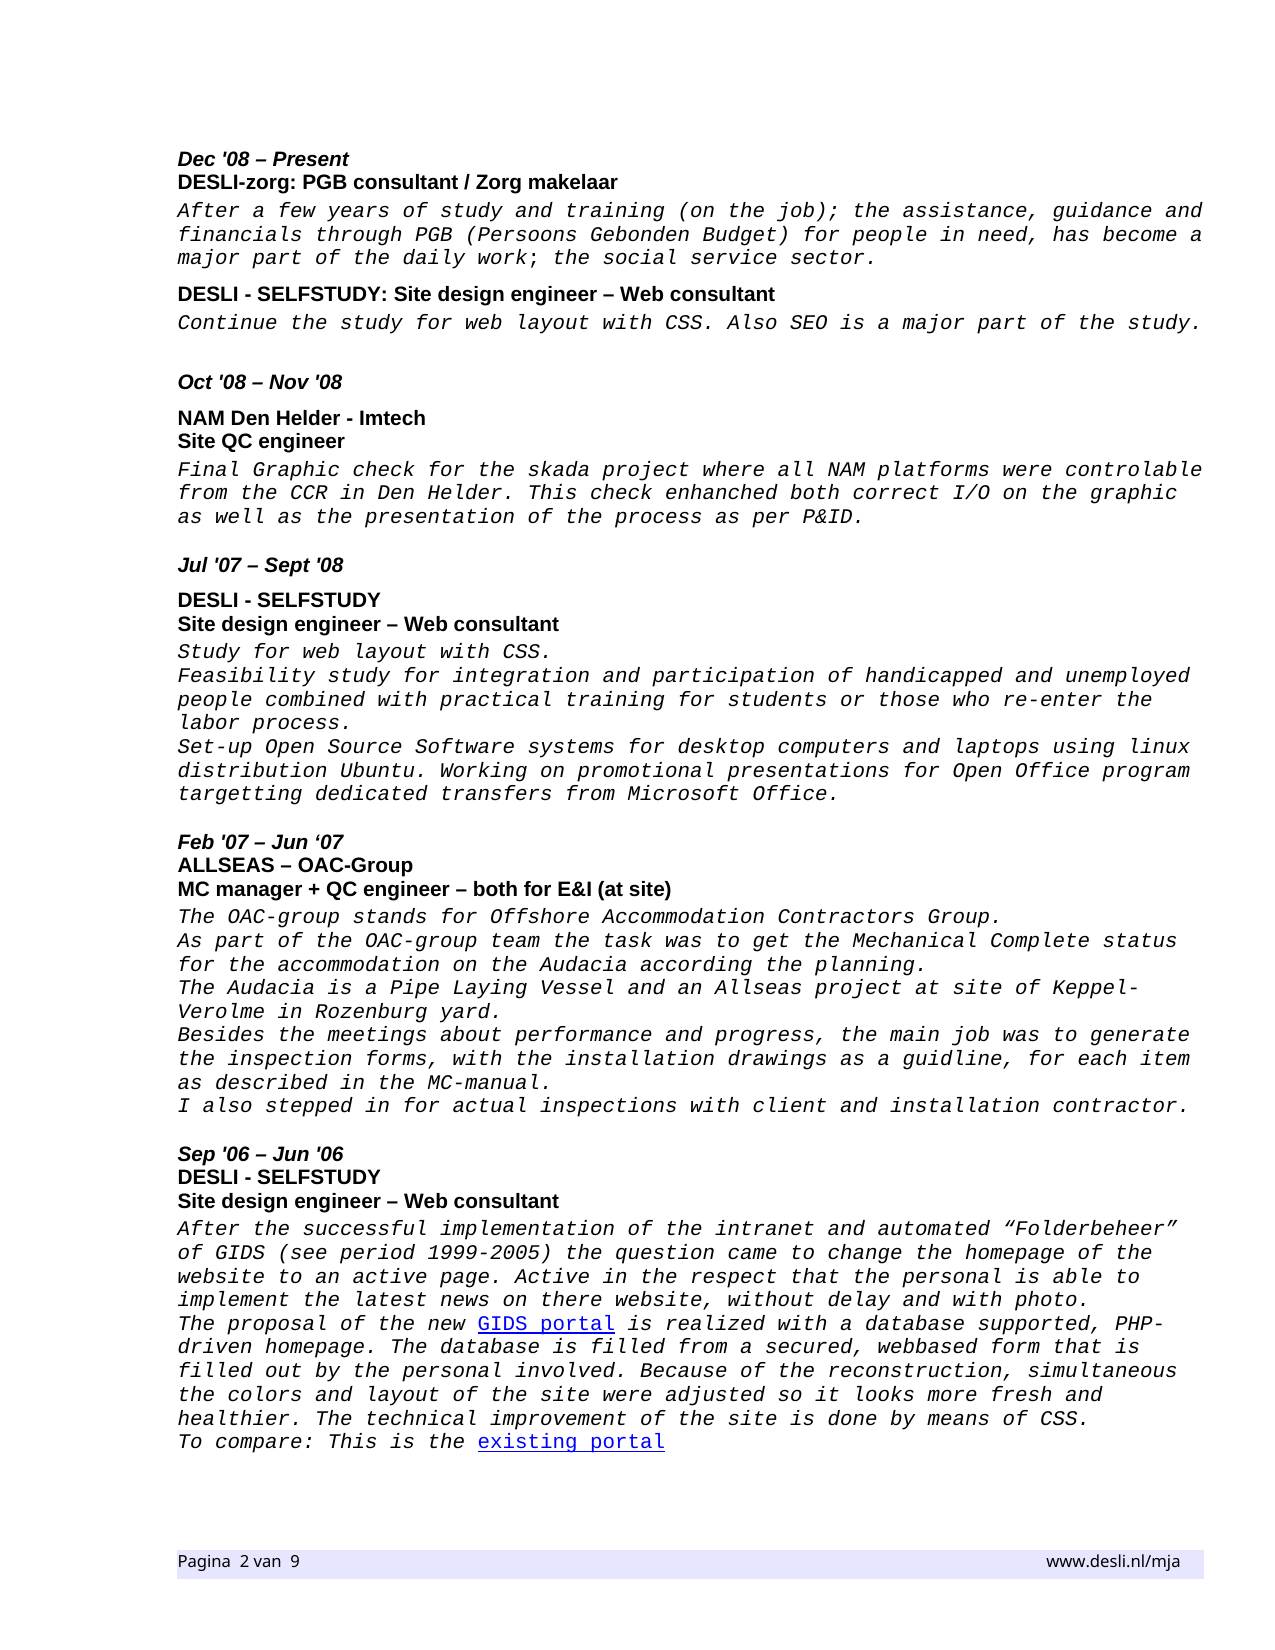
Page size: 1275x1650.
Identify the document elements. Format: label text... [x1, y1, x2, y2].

text After the successful implementation of the intranet and automated “Folderbeheer” of GIDS (see period 1999-2005) the question came to change the homepage of the website to an active page. Active in the respect that the personal is able to implement the latest news on there website, without delay and with photo. [177, 1218, 1204, 1313]
text DESLI-zorg: PGB consultant / Zorg makelaar [177, 171, 1204, 194]
text Sep '06 – Jun '06 [177, 1143, 1204, 1166]
text Final Graphic check for the skada project where all NAM platforms were controlable from the CCR in Den Helder. This check enhanched both correct I/O on the graphic as well as the presentation of the process as per P&ID. [177, 459, 1204, 530]
text NAM Den Helder - Imtech [177, 406, 1204, 429]
text DESLI - SELFSTUDY: Site design engineer – Web consultant [177, 283, 1204, 306]
text Dec '08 – Present [177, 148, 1204, 171]
subtitle Site design engineer – Web consultant [177, 612, 1204, 636]
text MC manager + QC engineer – both for E&I (at site) [177, 877, 1204, 900]
subtitle Site QC engineer [177, 429, 1204, 453]
text The Audacia is a Pipe Laying Vessel and an Allseas project at site of Keppel-Verolme in Rozenburg yard. [177, 977, 1204, 1024]
text Feasibility study for integration and participation of handicapped and unemployed people combined with practical training for students or those who re-enter the labor process. [177, 665, 1204, 736]
text Besides the meetings about performance and progress, the main job was to generate the inspection forms, with the installation drawings as a guidline, for each item as described in the MC-manual. [177, 1024, 1204, 1095]
text To compare: This is the existing portal [177, 1431, 1204, 1455]
text Continue the study for web layout with CSS. Also SEO is a major part of the study. [177, 312, 1204, 336]
text DESLI - SELFSTUDY [177, 589, 1204, 612]
text Set-up Open Source Software systems for desktop computers and laptops using linux distribution Ubuntu. Working on promotional presentations for Open Office program targetting dedicated transfers from Microsoft Office. [177, 736, 1204, 807]
text As part of the OAC-group team the task was to get the Mechanical Complete status for the accommodation on the Audacia according the planning. [177, 930, 1204, 977]
text Oct '08 – Nov '08 [177, 371, 1204, 394]
text Jul '07 – Sept '08 [177, 553, 1204, 577]
text ALLSEAS – OAC-Group [177, 854, 1204, 877]
text Study for web layout with CSS. [177, 641, 1204, 665]
text DESLI - SELFSTUDY [177, 1166, 1204, 1189]
text The OAC-group stands for Offshore Accommodation Contractors Group. [177, 906, 1204, 930]
text The proposal of the new GIDS portal is realized with a database supported, PHP-driven homepage. The database is filled from a secured, webbased form that is filled out by the personal involved. Because of the reconstruction, simultaneous the colors and layout of the site were adjusted so it looks more fresh and healthier. The technical improvement of the site is done by means of CSS. [177, 1313, 1204, 1431]
text Site design engineer – Web consultant [177, 1189, 1204, 1212]
text Feb '07 – Jun ‘07 [177, 831, 1204, 854]
text I also stepped in for actual inspections with client and installation contractor. [177, 1095, 1204, 1119]
text After a few years of study and training (on the job); the assistance, guidance and financials through PGB (Persoons Gebonden Budget) for people in need, has become a major part of the daily work; the social service sector. [177, 200, 1204, 271]
